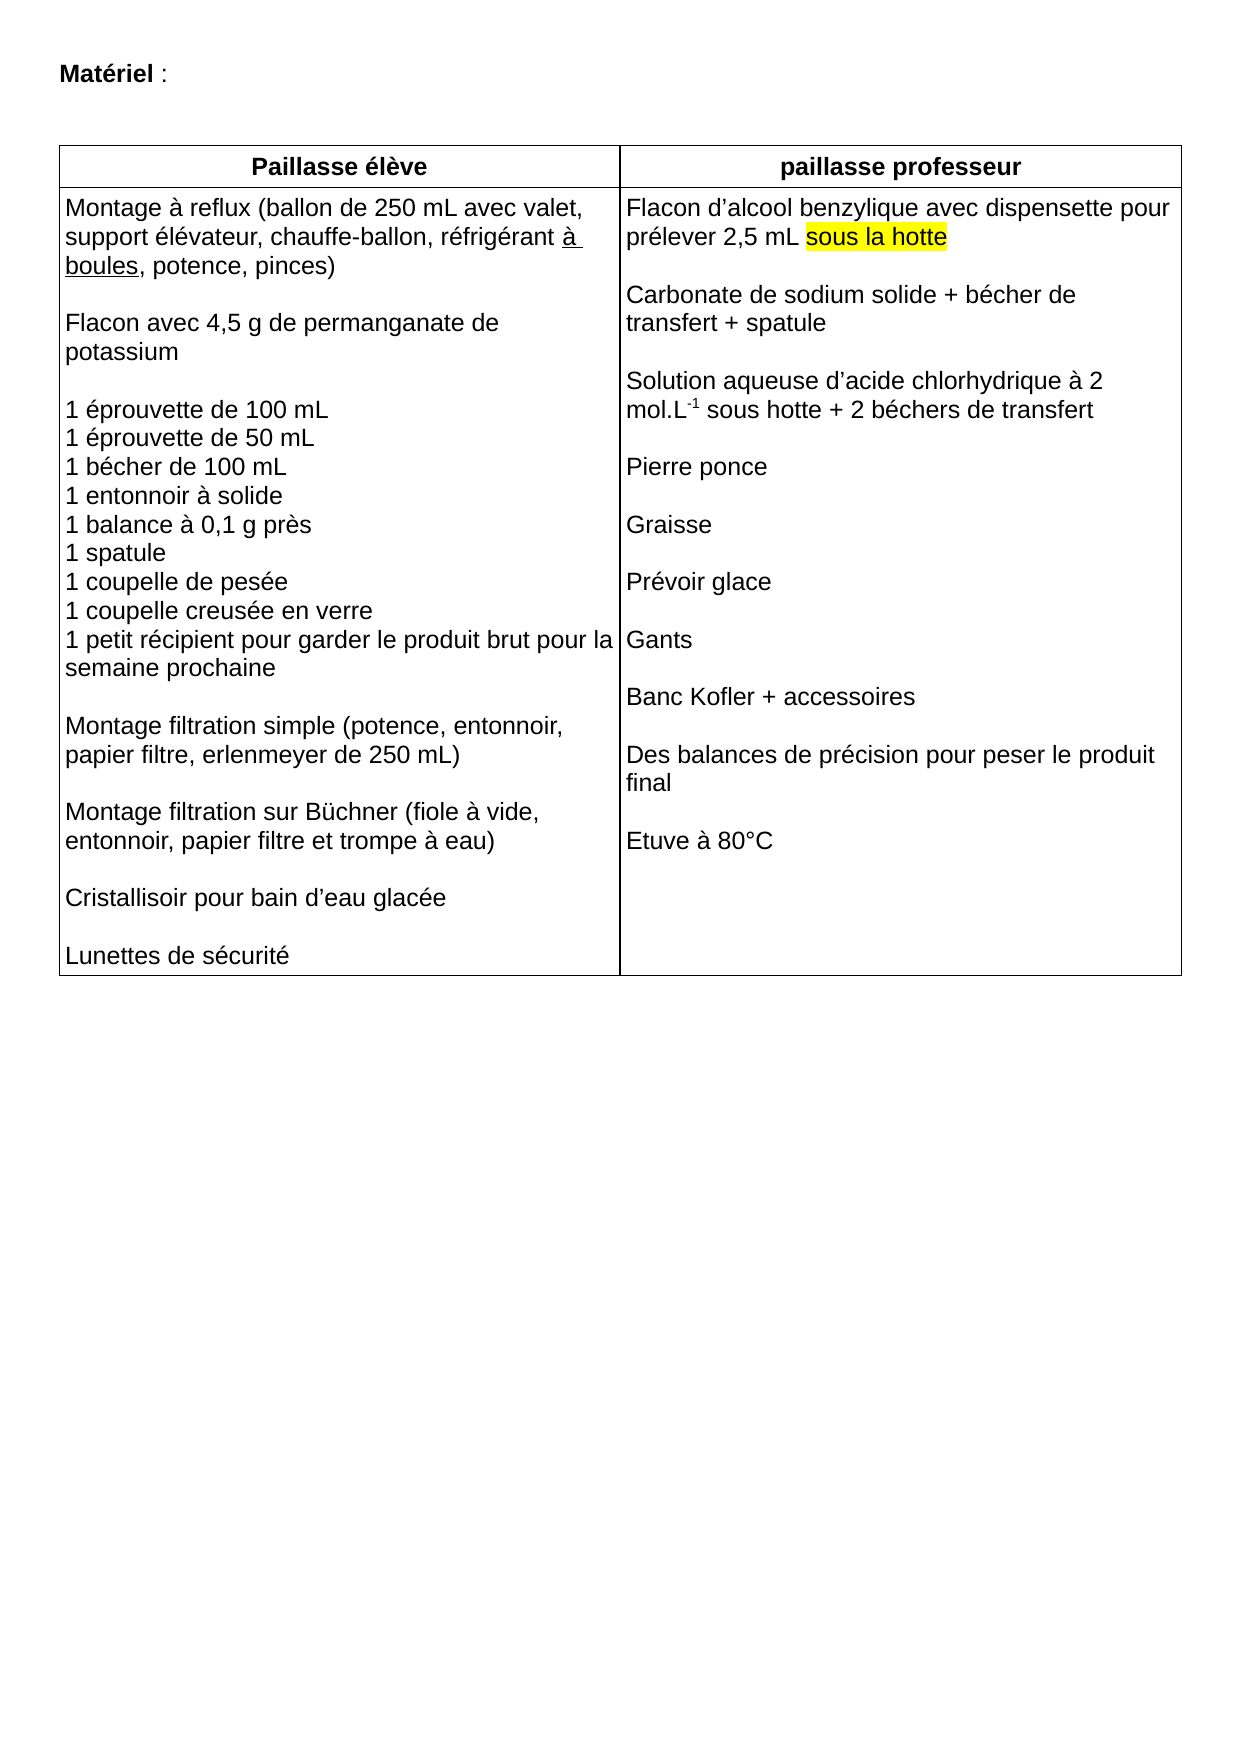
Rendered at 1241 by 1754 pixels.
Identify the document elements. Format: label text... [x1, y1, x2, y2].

text Matériel : [59, 59, 1181, 88]
table_header Paillasse élève [60, 146, 619, 187]
table_header paillasse professeur [621, 146, 1181, 187]
table_cell Flacon d’alcool benzylique avec dispensette pour prélever 2,5 mL sous la hotte Carbonate de sodium solide + bécher de transfert + spatule Solution aqueuse d’acide chlorhydrique à 2 mol.L-1 sous hotte + 2 béchers de transfert Pierre ponce Graisse Prévoir glace Gants Banc Kofler + accessoires Des balances de précision pour peser le produit final Etuve à 80°C [621, 188, 1181, 975]
table_cell Montage à reflux (ballon de 250 mL avec valet, support élévateur, chauffe-ballon, réfrigérant à boules, potence, pinces) Flacon avec 4,5 g de permanganate de potassium 1 éprouvette de 100 mL 1 éprouvette de 50 mL 1 bécher de 100 mL 1 entonnoir à solide 1 balance à 0,1 g près 1 spatule 1 coupelle de pesée 1 coupelle creusée en verre 1 petit récipient pour garder le produit brut pour la semaine prochaine Montage filtration simple (potence, entonnoir, papier filtre, erlenmeyer de 250 mL) Montage filtration sur Büchner (fiole à vide, entonnoir, papier filtre et trompe à eau) Cristallisoir pour bain d’eau glacée Lunettes de sécurité [60, 188, 619, 975]
